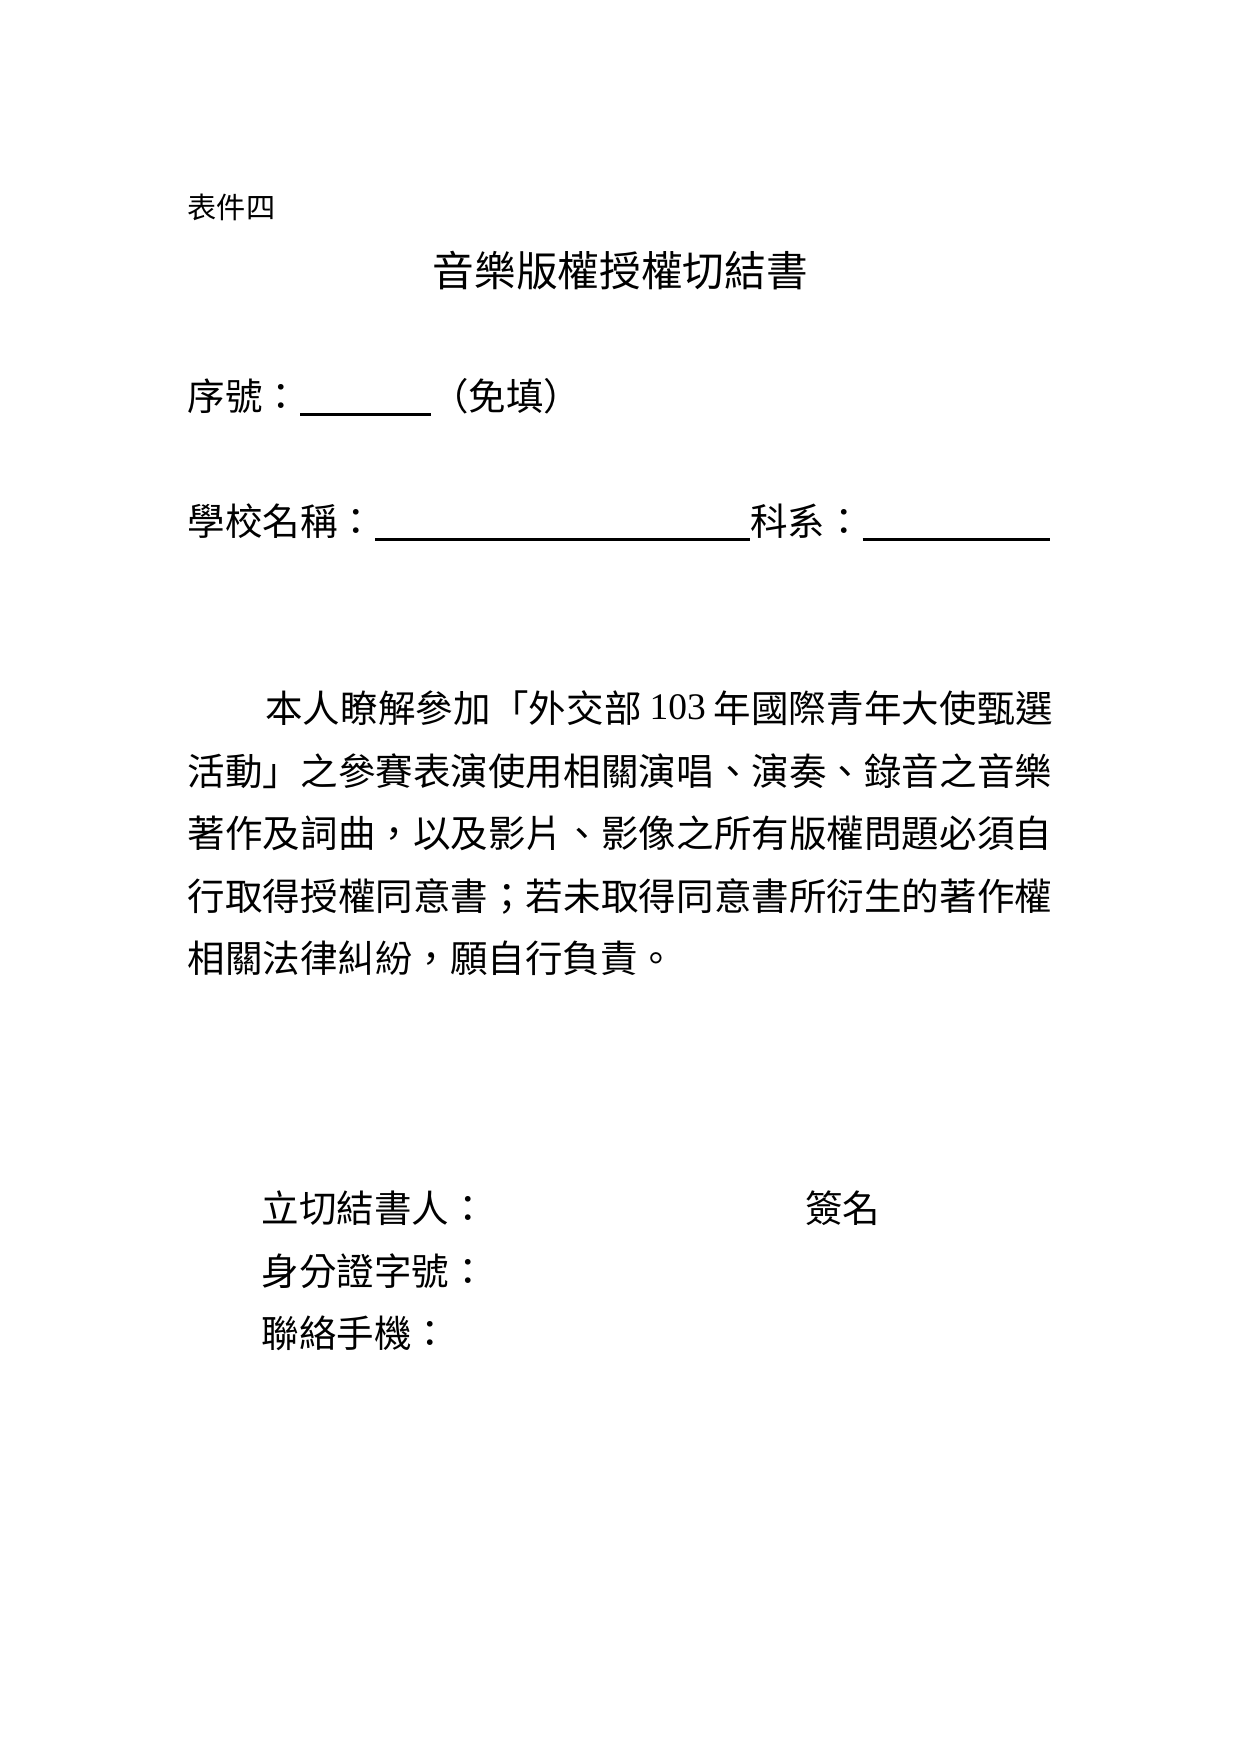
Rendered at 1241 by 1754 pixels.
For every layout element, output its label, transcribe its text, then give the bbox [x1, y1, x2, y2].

text 表件四 [187, 164, 1053, 227]
text 本人瞭解參加「外交部103年國際青年大使甄選活動」之參賽表演使用相關演唱、演奏、錄音之音樂著作及詞曲，以及影片、影像之所有版權問題必須自行取得授權同意書；若未取得同意書所衍生的著作權相關法律糾紛，願自行負責。 [187, 664, 1053, 977]
text 音樂版權授權切結書 [187, 227, 1053, 289]
text 身分證字號： [261, 1227, 1053, 1289]
text 學校名稱： 科系： [187, 477, 1053, 539]
text 立切結書人： 簽名 [261, 1164, 1053, 1227]
text 序號： （免填） [187, 352, 1053, 414]
text 聯絡手機： [261, 1289, 1053, 1352]
